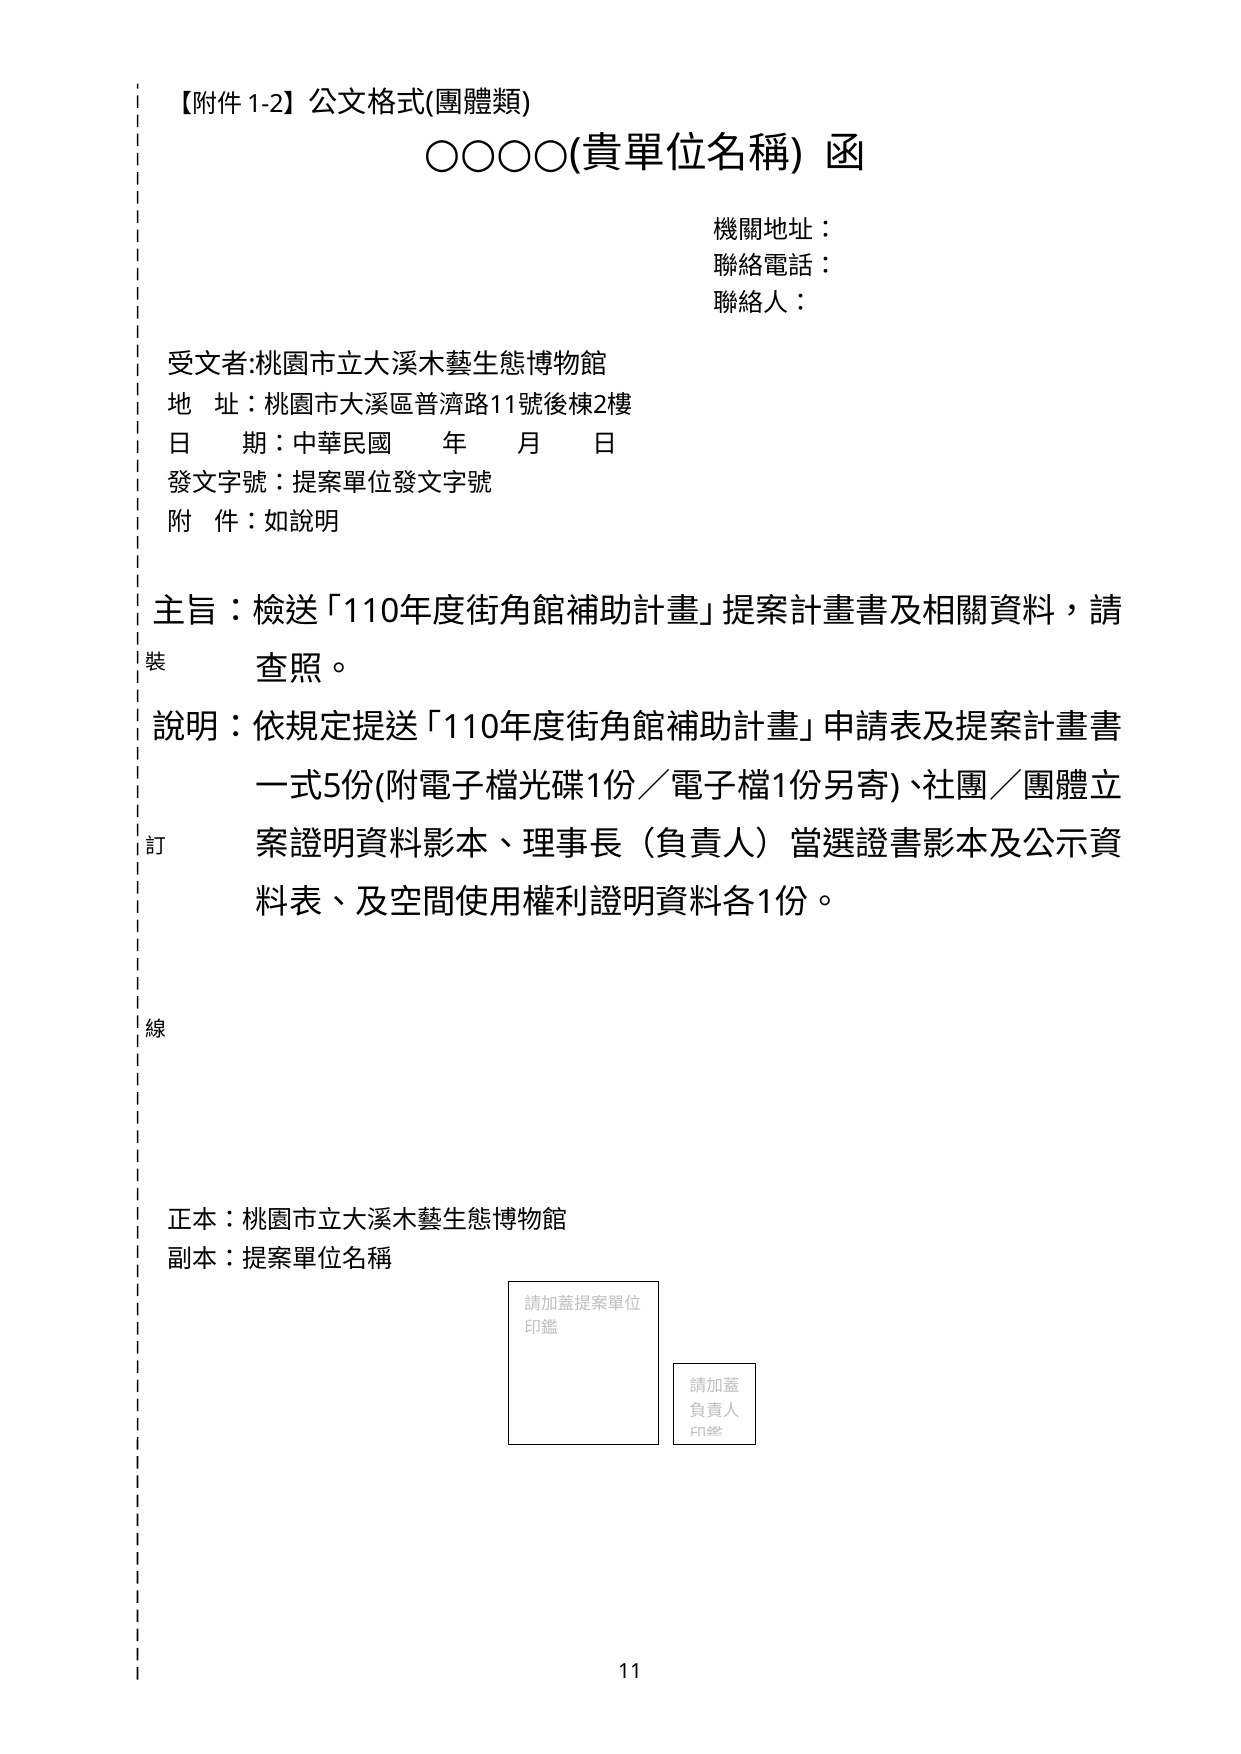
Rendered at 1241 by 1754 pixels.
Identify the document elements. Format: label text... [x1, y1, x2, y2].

text 副本：提案單位名稱 [167, 1238, 1122, 1275]
text 聯絡電話： [714, 246, 1206, 282]
text 說明：依規定提送「110年度街角館補助計畫」申請表及提案計畫書一式5份(附電子檔光碟1份／電子檔1份另寄)、社團／團體立案證明資料影本、理事長（負責人）當選證書影本及公示資料表、及空間使用權利證明資料各1份。 [171, 692, 1122, 925]
text 聯絡人： [714, 282, 1206, 318]
text 附 件：如說明 [167, 501, 1122, 537]
text 地 址：桃園市大溪區普濟路11號後棟2樓 [167, 384, 1122, 420]
text 【附件1-2】公文格式(團體類) [167, 87, 1122, 119]
text 正本：桃園市立大溪木藝生態博物館 [167, 1199, 1122, 1235]
text 裝 訂 線 [141, 651, 171, 1163]
text 受文者:桃園市立大溪木藝生態博物館 [167, 342, 1122, 381]
text 日 期：中華民國 年 月 日 [167, 423, 1122, 459]
text 請加蓋負責人印鑑 [689, 1372, 739, 1436]
text 機關地址： [714, 209, 1206, 246]
text 主旨：檢送「110年度街角館補助計畫」提案計畫書及相關資料，請查照。 [152, 575, 1122, 692]
text 請加蓋提案單位印鑑 [524, 1290, 642, 1338]
text 發文字號：提案單位發文字號 [167, 462, 1122, 498]
text ○○○○(貴單位名稱) 函 [167, 119, 1122, 179]
